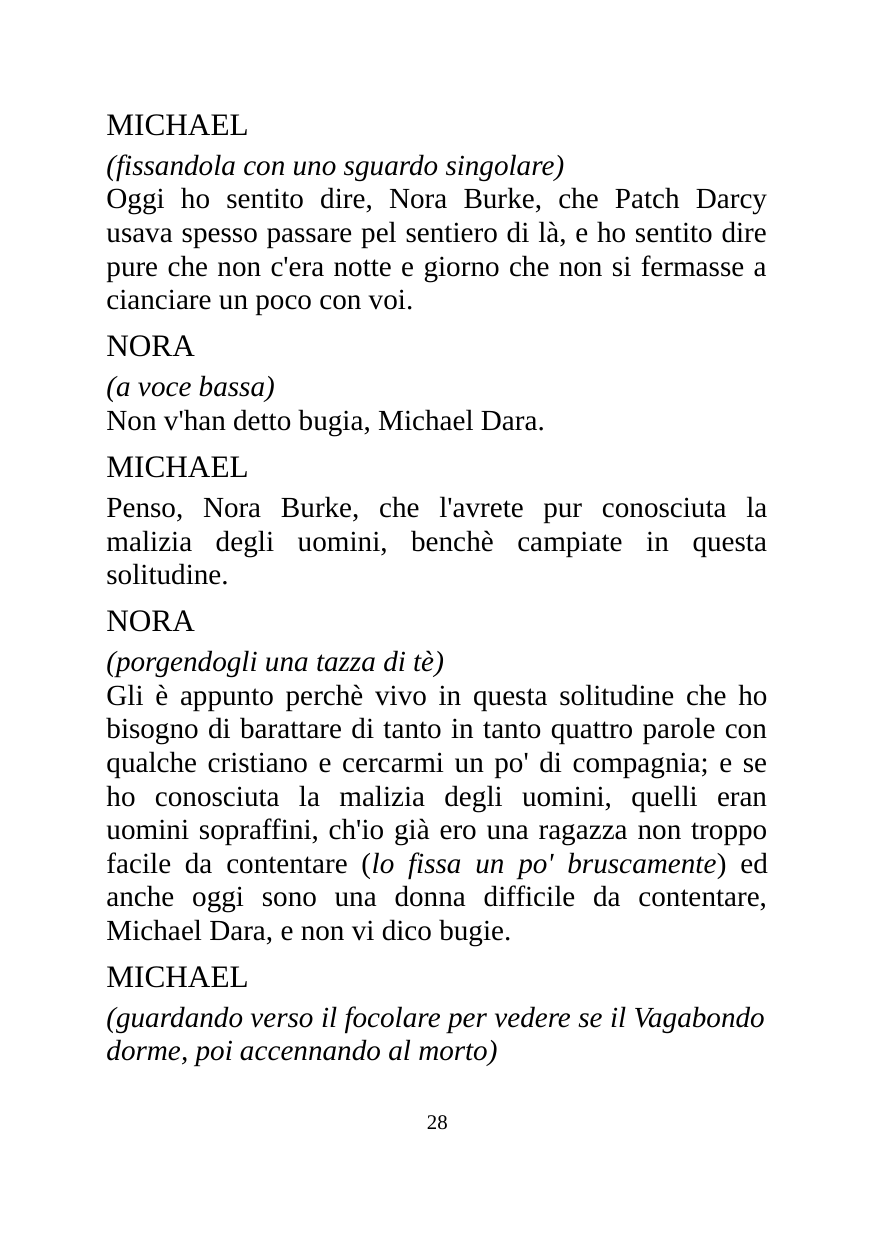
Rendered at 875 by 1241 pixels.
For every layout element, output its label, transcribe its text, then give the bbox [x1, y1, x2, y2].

text (fissandola con uno sguardo singolare) [106, 148, 768, 182]
text Penso, Nora Burke, che l'avrete pur conosciuta la malizia degli uomini, benchè campiate in questa solitudine. [106, 490, 768, 591]
text NORA [106, 603, 768, 638]
text MICHAEL [106, 958, 768, 994]
text Oggi ho sentito dire, Nora Burke, che Patch Darcy usava spesso passare pel sentiero di là, e ho sentito dire pure che non c'era notte e giorno che non si fermasse a cianciare un poco con voi. [106, 182, 768, 316]
text NORA [106, 328, 768, 363]
text (porgendogli una tazza di tè) [106, 644, 768, 678]
text Gli è appunto perchè vivo in questa solitudine che ho bisogno di barattare di tanto in tanto quattro parole con qualche cristiano e cercarmi un po' di compagnia; e se ho conosciuta la malizia degli uomini, quelli eran uomini sopraffini, ch'io già ero una ragazza non troppo facile da contentare (lo fissa un po' bruscamente) ed anche oggi sono una donna difficile da contentare, Michael Dara, e non vi dico bugie. [106, 678, 768, 946]
text Non v'han detto bugia, Michael Dara. [106, 403, 768, 437]
text MICHAEL [106, 106, 768, 142]
text MICHAEL [106, 448, 768, 484]
text (guardando verso il focolare per vedere se il Vagabondo dorme, poi accennando al morto) [106, 1000, 768, 1067]
text (a voce bassa) [106, 369, 768, 403]
